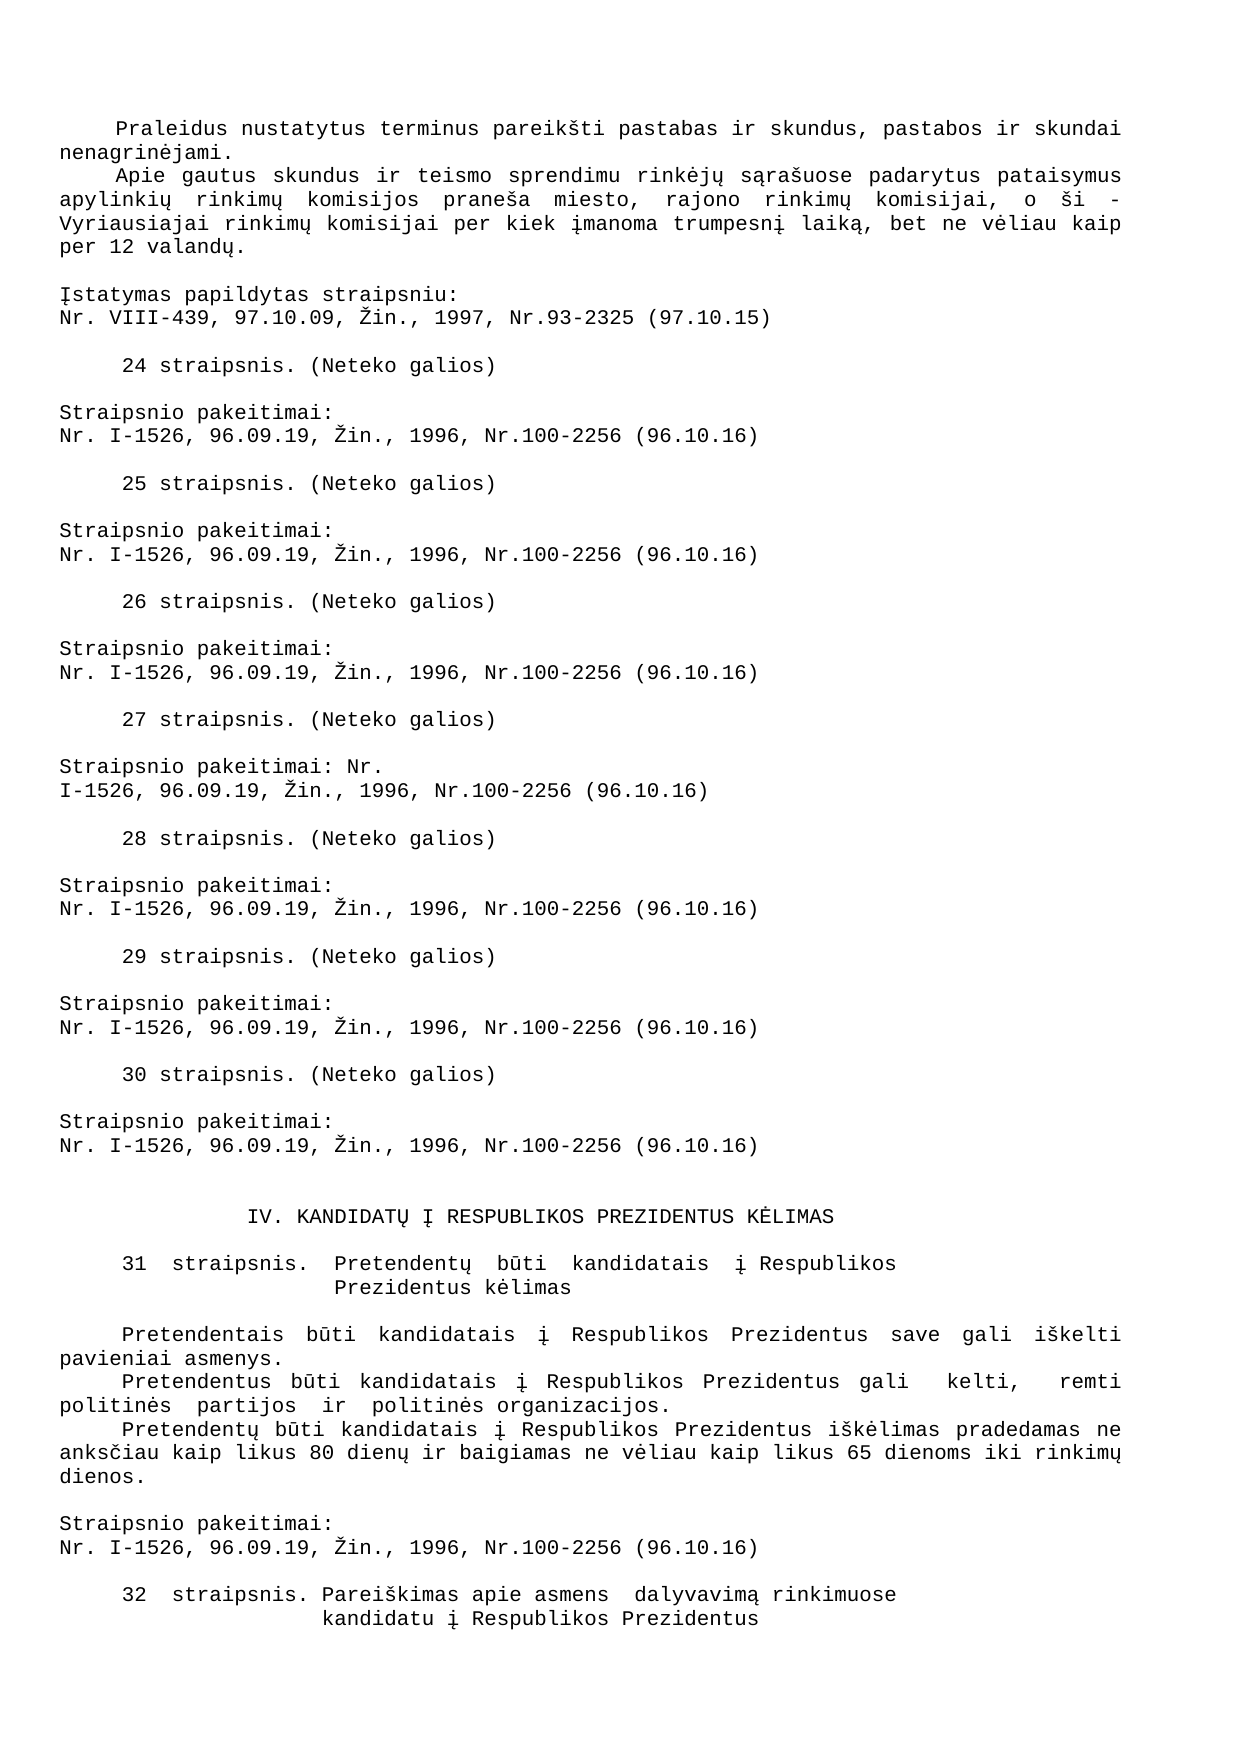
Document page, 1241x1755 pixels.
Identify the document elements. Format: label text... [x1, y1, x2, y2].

text Apie gautus skundus ir teismo sprendimu rinkėjų sąrašuose padarytus pataisymus apylinkių rinkimų komisijos praneša miesto, rajono rinkimų komisijai, o ši - Vyriausiajai rinkimų komisijai per kiek įmanoma trumpesnį laiką, bet ne vėliau kaip per 12 valandų. [59, 165, 1122, 260]
text Straipsnio pakeitimai: [59, 875, 1122, 898]
text 29 straipsnis. (Neteko galios) [59, 946, 1122, 969]
text IV. KANDIDATŲ Į RESPUBLIKOS PREZIDENTUS KĖLIMAS [59, 1206, 1122, 1229]
text I-1526, 96.09.19, Žin., 1996, Nr.100-2256 (96.10.16) [59, 780, 1122, 804]
text Pretendentų būti kandidatais į Respublikos Prezidentus iškėlimas pradedamas ne anksčiau kaip likus 80 dienų ir baigiamas ne vėliau kaip likus 65 dienoms iki rinkimų dienos. [59, 1419, 1122, 1489]
text Praleidus nustatytus terminus pareikšti pastabas ir skundus, pastabos ir skundai nenagrinėjami. [59, 118, 1122, 165]
text 28 straipsnis. (Neteko galios) [59, 827, 1122, 851]
text Pretendentus būti kandidatais į Respublikos Prezidentus gali kelti, remti politinės partijos ir politinės organizacijos. [59, 1371, 1122, 1419]
text Straipsnio pakeitimai: Nr. [59, 757, 1122, 780]
text 32 straipsnis. Pareiškimas apie asmens dalyvavimą rinkimuose [59, 1584, 1122, 1608]
text Nr. I-1526, 96.09.19, Žin., 1996, Nr.100-2256 (96.10.16) [59, 898, 1122, 922]
text Nr. I-1526, 96.09.19, Žin., 1996, Nr.100-2256 (96.10.16) [59, 426, 1122, 449]
text Pretendentais būti kandidatais į Respublikos Prezidentus save gali iškelti pavieniai asmenys. [59, 1324, 1122, 1371]
text kandidatu į Respublikos Prezidentus [59, 1608, 1122, 1631]
text Straipsnio pakeitimai: [59, 638, 1122, 662]
text Nr. I-1526, 96.09.19, Žin., 1996, Nr.100-2256 (96.10.16) [59, 544, 1122, 567]
text 30 straipsnis. (Neteko galios) [59, 1064, 1122, 1088]
text Nr. VIII-439, 97.10.09, Žin., 1997, Nr.93-2325 (97.10.15) [59, 307, 1122, 331]
text Straipsnio pakeitimai: [59, 402, 1122, 426]
text 24 straipsnis. (Neteko galios) [59, 354, 1122, 378]
text Straipsnio pakeitimai: [59, 1513, 1122, 1537]
text Nr. I-1526, 96.09.19, Žin., 1996, Nr.100-2256 (96.10.16) [59, 662, 1122, 686]
text Prezidentus kėlimas [59, 1277, 1122, 1300]
text Straipsnio pakeitimai: [59, 1111, 1122, 1135]
text 27 straipsnis. (Neteko galios) [59, 709, 1122, 733]
text 26 straipsnis. (Neteko galios) [59, 591, 1122, 615]
text 31 straipsnis. Pretendentų būti kandidatais į Respublikos [59, 1253, 1122, 1277]
text Straipsnio pakeitimai: [59, 993, 1122, 1017]
text Nr. I-1526, 96.09.19, Žin., 1996, Nr.100-2256 (96.10.16) [59, 1135, 1122, 1158]
text Nr. I-1526, 96.09.19, Žin., 1996, Nr.100-2256 (96.10.16) [59, 1537, 1122, 1561]
text Įstatymas papildytas straipsniu: [59, 284, 1122, 307]
text Nr. I-1526, 96.09.19, Žin., 1996, Nr.100-2256 (96.10.16) [59, 1017, 1122, 1040]
text Straipsnio pakeitimai: [59, 520, 1122, 544]
text 25 straipsnis. (Neteko galios) [59, 473, 1122, 496]
